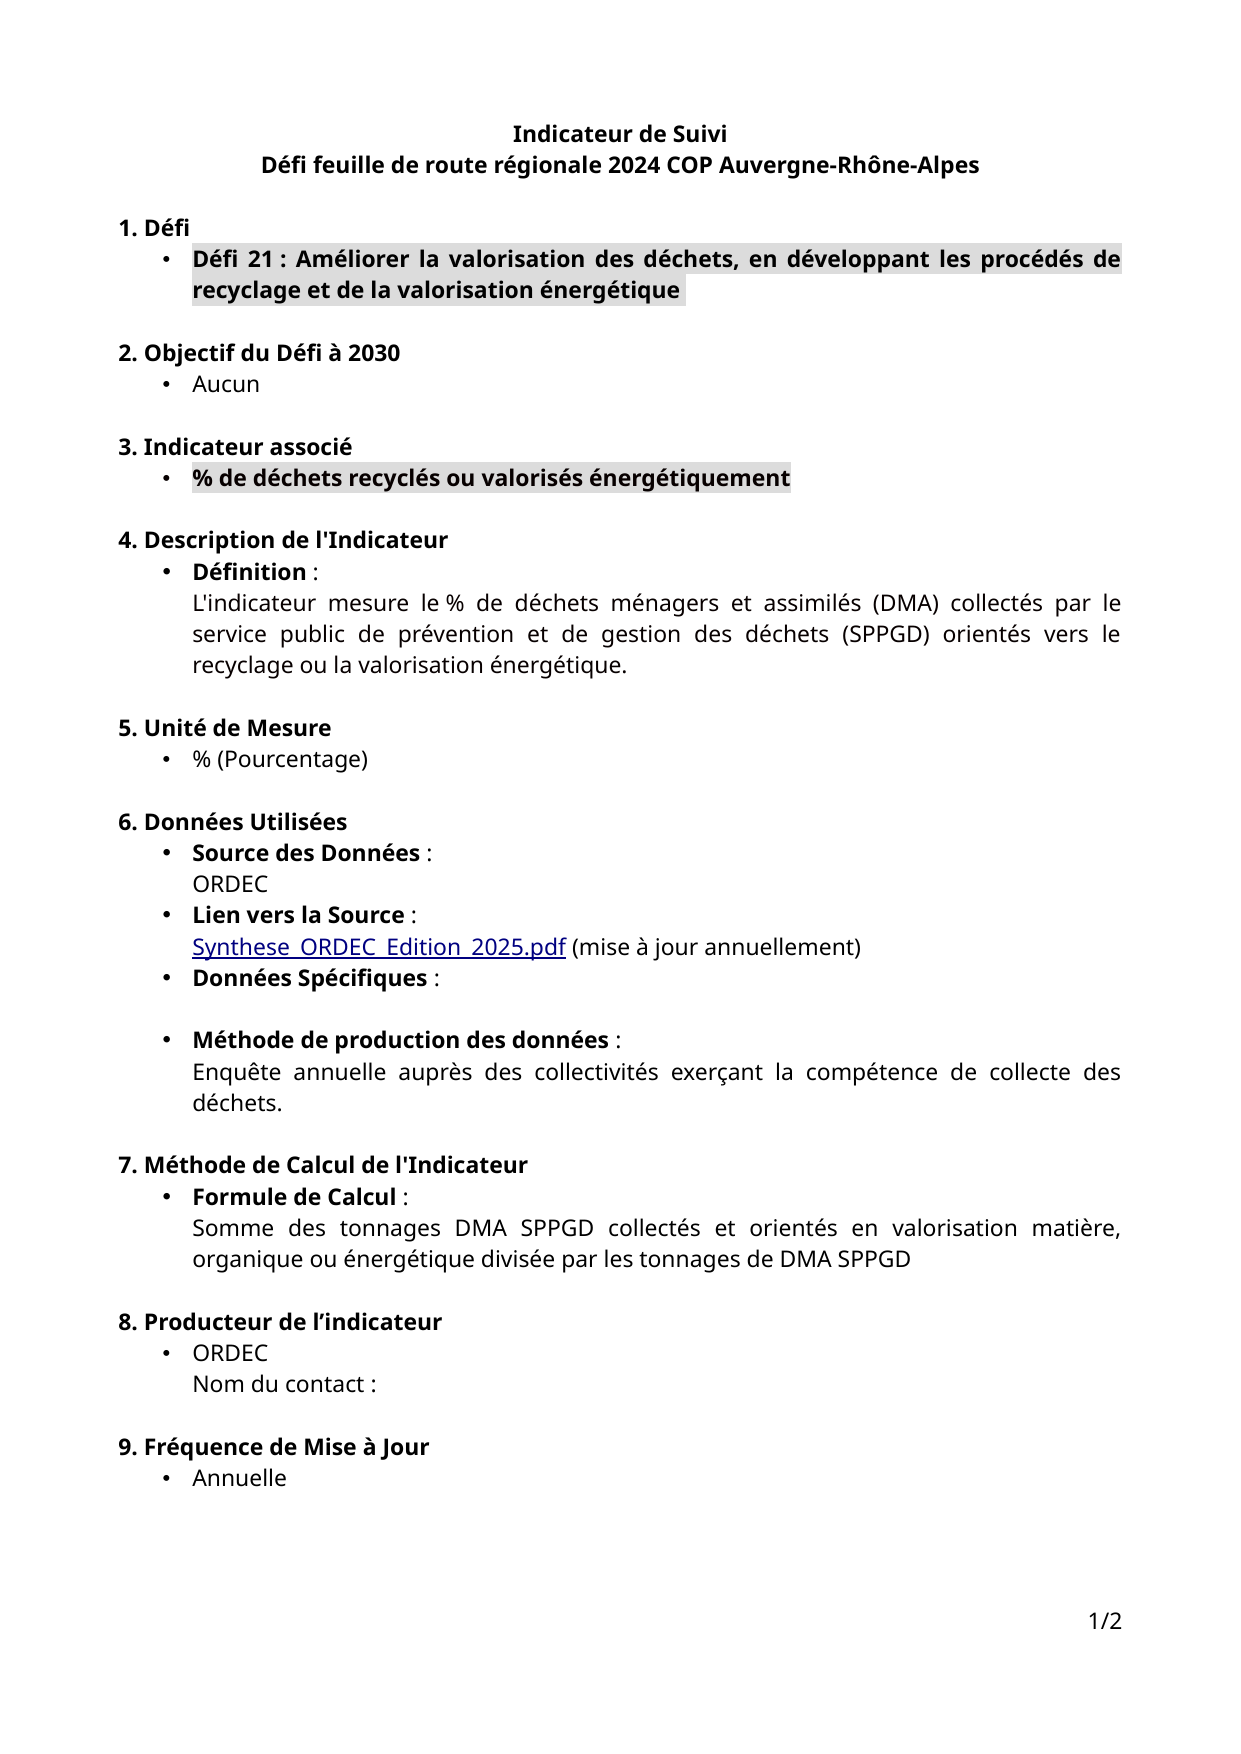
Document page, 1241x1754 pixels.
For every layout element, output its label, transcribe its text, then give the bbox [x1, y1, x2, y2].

subtitle Défi feuille de route régionale 2024 COP Auvergne-Rhône-Alpes [118, 149, 1122, 181]
subtitle 3. Indicateur associé [118, 431, 1122, 462]
subtitle Indicateur de Suivi [118, 118, 1122, 149]
subtitle 8. Producteur de l’indicateur [118, 1306, 1122, 1337]
list Méthode de production des données : [162, 1024, 1122, 1056]
list % (Pourcentage) [162, 743, 1122, 774]
list ORDEC [162, 868, 1122, 899]
list ORDEC [162, 1337, 1122, 1368]
list Synthese_ORDEC_Edition_2025.pdf (mise à jour annuellement) [162, 931, 1122, 962]
subtitle 5. Unité de Mesure [118, 712, 1122, 743]
list Somme des tonnages DMA SPPGD collectés et orientés en valorisation matière, organique ou énergétique divisée par les tonnages de DMA SPPGD [162, 1212, 1122, 1274]
list Enquête annuelle auprès des collectivités exerçant la compétence de collecte des déchets. [162, 1056, 1122, 1118]
list Définition : [162, 556, 1122, 587]
list Défi 21 : Améliorer la valorisation des déchets, en développant les procédés de recyclage et de la valorisation énergétique [162, 243, 1122, 306]
list % de déchets recyclés ou valorisés énergétiquement [162, 462, 1122, 493]
list Source des Données : [162, 837, 1122, 868]
list Lien vers la Source : [162, 899, 1122, 931]
subtitle 2. Objectif du Défi à 2030 [118, 337, 1122, 368]
list Données Spécifiques : [162, 962, 1122, 993]
list Formule de Calcul : [162, 1181, 1122, 1212]
list Nom du contact : [162, 1368, 1122, 1399]
list Aucun [162, 368, 1122, 399]
subtitle 6. Données Utilisées [118, 806, 1122, 837]
subtitle 1. Défi [118, 212, 1122, 243]
subtitle 7. Méthode de Calcul de l'Indicateur [118, 1149, 1122, 1181]
subtitle 9. Fréquence de Mise à Jour [118, 1431, 1122, 1462]
list Annuelle [162, 1462, 1122, 1493]
list L'indicateur mesure le % de déchets ménagers et assimilés (DMA) collectés par le service public de prévention et de gestion des déchets (SPPGD) orientés vers le recyclage ou la valorisation énergétique. [162, 587, 1122, 681]
subtitle 4. Description de l'Indicateur [118, 524, 1122, 556]
